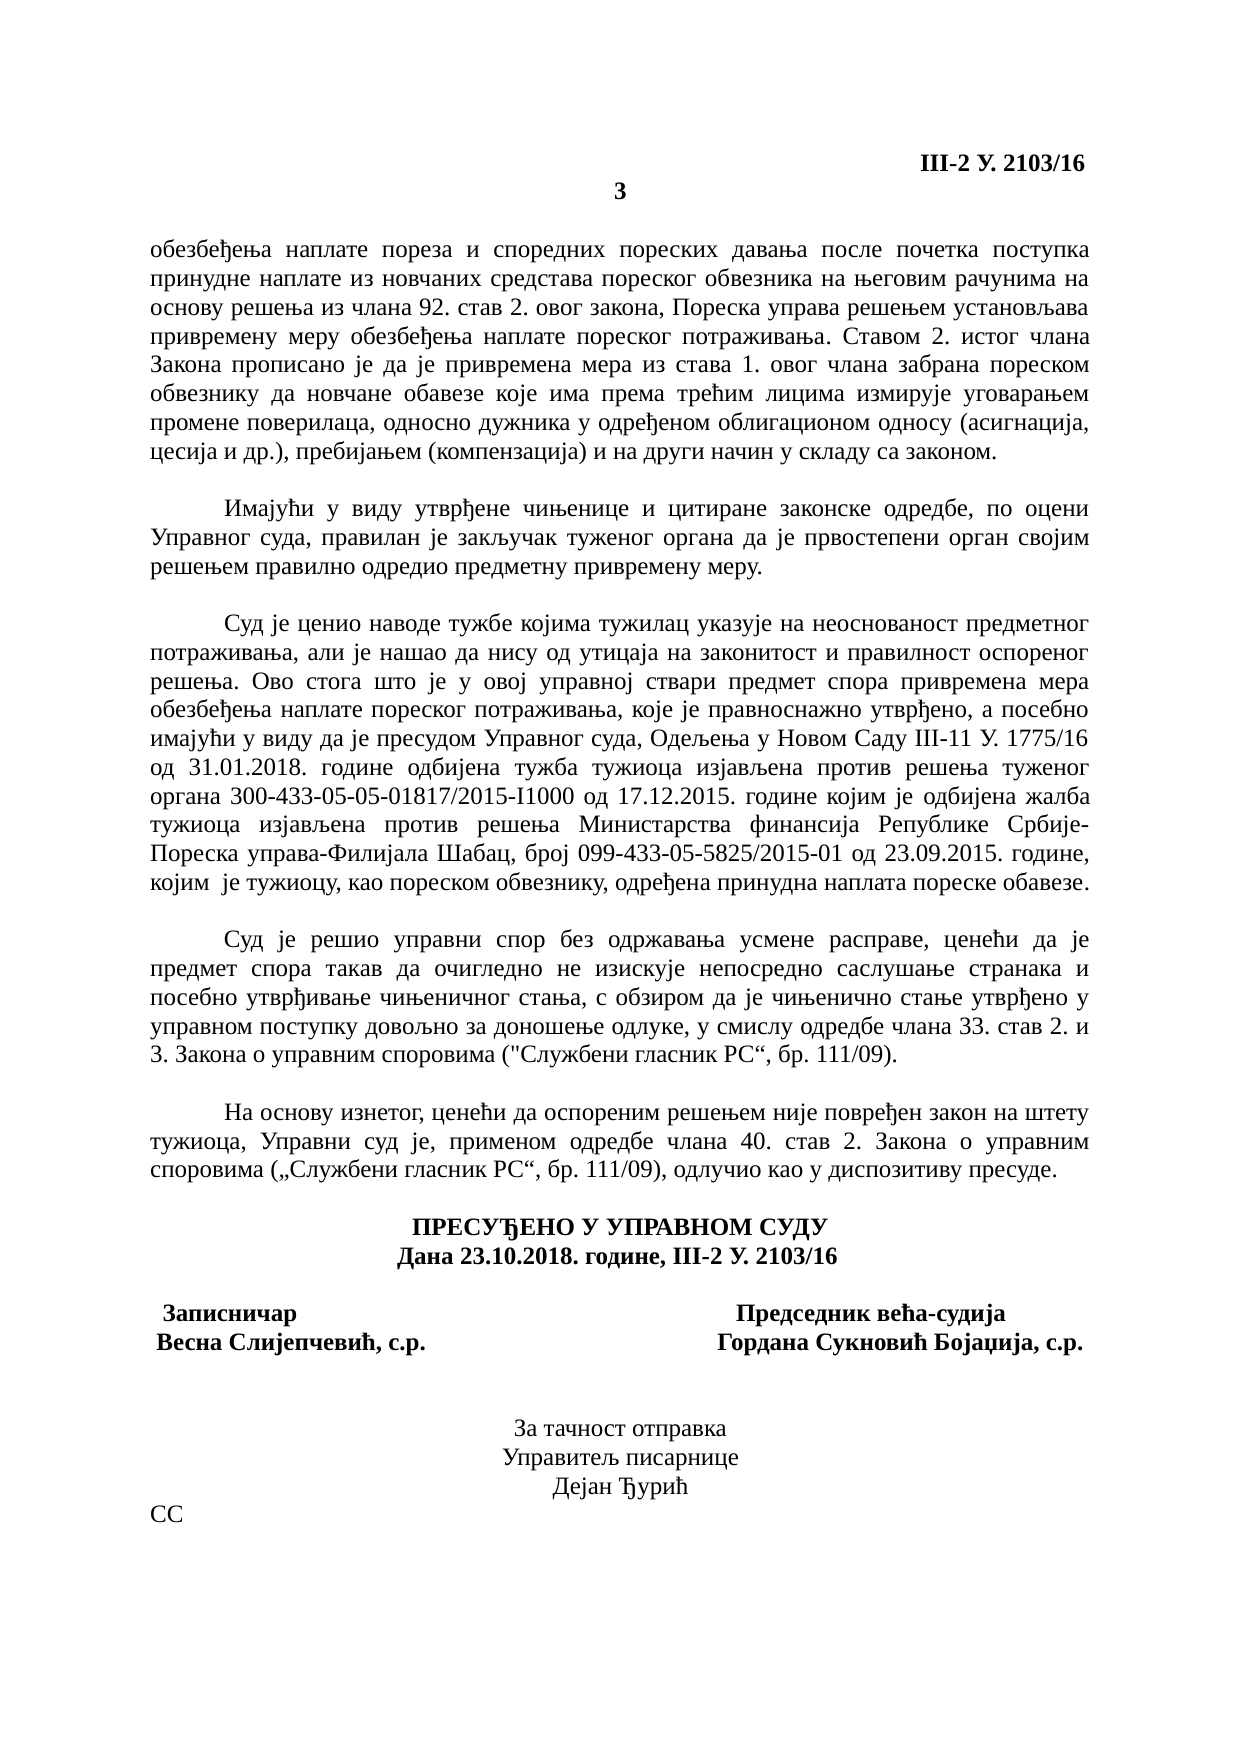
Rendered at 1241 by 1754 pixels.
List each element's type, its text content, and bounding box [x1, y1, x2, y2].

text Имајући у виду утврђене чињенице и цитиране законске одредбе, по оцени Управног суда, правилан је закључак туженог органа да је првостепени орган својим решењем правилно одредио предметну привремену меру. [150, 493, 1090, 579]
text Дана 23.10.2018. године, III-2 У. 2103/16 [150, 1241, 1090, 1269]
text обезбеђења наплате пореза и споредних пореских давања после почетка поступка принудне наплате из новчаних средстава пореског обвезника на његовим рачунима на основу решења из члана 92. став 2. овог закона, Пореска управа решењем установљава привремену меру обезбеђења наплате пореског потраживања. Ставом 2. истог члана Закона прописано је да је привремена мера из става 1. овог члана забрана пореском обвезнику да новчане обавезе које има према трећим лицима измирује уговарањем промене поверилаца, односно дужника у одређеном облигационом односу (асигнација, цесија и др.), пребијањем (компензација) и на други начин у складу са законом. [150, 234, 1090, 464]
text СС [150, 1499, 1090, 1528]
text Суд је ценио наводе тужбе којима тужилац указује на неоснованост предметног потраживања, али је нашао да нису од утицаја на законитост и правилност оспореног решења. Ово стога што је у овој управној ствари предмет спора привремена мера обезбеђења наплате пореског потраживања, које је правноснажно утврђено, а посебно имајући у виду да је пресудом Управног суда, Одељења у Новом Саду III-11 У. 1775/16 од 31.01.2018. године одбијена тужба тужиоца изјављена против решења туженог органа 300-433-05-05-01817/2015-I1000 од 17.12.2015. године којим је одбијена жалба тужиоца изјављена против решења Министарства финансија Републике Србије-Пореска управа-Филијала Шабац, број 099-433-05-5825/2015-01 од 23.09.2015. године, којим је тужиоцу, као пореском обвезнику, одређена принудна наплата пореске обавезе. [150, 608, 1090, 896]
text ПРЕСУЂЕНО У УПРАВНОМ СУДУ [150, 1212, 1090, 1241]
text Записничар Председник већа-судија [150, 1298, 1090, 1327]
text На основу изнетог, ценећи да оспореним решењем није повређен закон на штету тужиоца, Управни суд је, применом одредбе члана 40. став 2. Закона о управним споровима („Службени гласник РС“, бр. 111/09), одлучио као у диспозитиву пресуде. [150, 1097, 1090, 1183]
text Суд је решио управни спор без одржавања усмене расправе, ценећи да је предмет спора такав да очигледно не изискује непосредно саслушање странака и посебно утврђивање чињеничног стања, с обзиром да је чињенично стање утврђено у управном поступку довољно за доношење одлуке, у смислу одредбе члана 33. став 2. и 3. Закона о управним споровима ("Службени гласник РС“, бр. 111/09). [150, 924, 1090, 1068]
text Весна Слијепчевић, с.р. Гордана Сукновић Бојаџија, с.р. [150, 1327, 1090, 1356]
text За тачност отправка [150, 1413, 1090, 1442]
text Управитељ писарнице [150, 1442, 1090, 1471]
text Дејан Ђурић [150, 1471, 1090, 1499]
